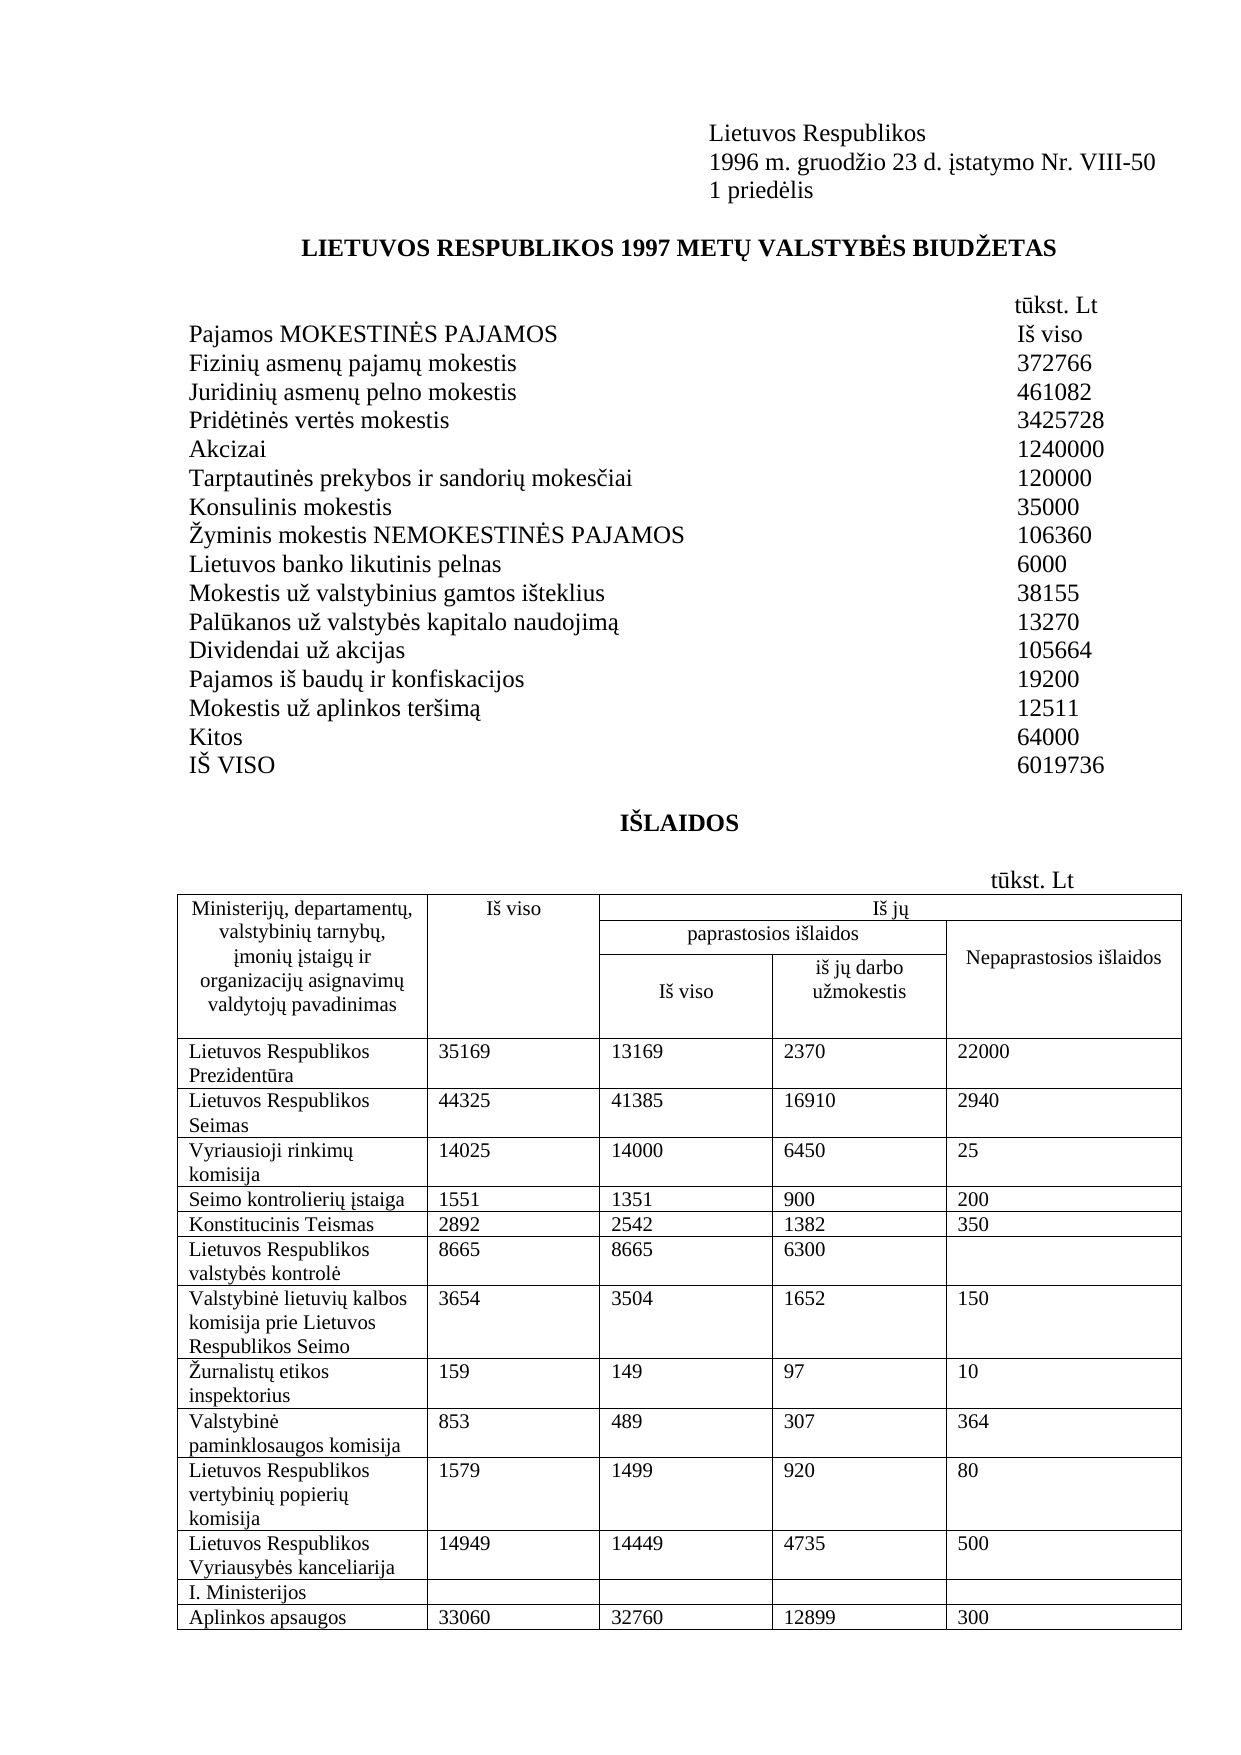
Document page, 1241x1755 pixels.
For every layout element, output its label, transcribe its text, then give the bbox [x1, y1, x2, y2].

table_cell 35000 [1006, 492, 1181, 521]
table_cell Žurnalistų etikos inspektorius [178, 1359, 427, 1407]
table_cell 6300 [773, 1237, 946, 1285]
table_cell 120000 [1006, 463, 1181, 492]
table_cell 1579 [428, 1458, 599, 1530]
table_cell 372766 [1006, 348, 1181, 377]
table_cell 159 [428, 1359, 599, 1407]
table_cell IŠ VISO [177, 751, 1006, 779]
table_cell 8665 [600, 1237, 772, 1285]
table_cell Palūkanos už valstybės kapitalo naudojimą [177, 607, 1006, 636]
table_cell 2542 [600, 1212, 772, 1236]
table_cell I. Ministerijos [178, 1580, 427, 1604]
table_cell Lietuvos Respublikos Vyriausybės kanceliarija [178, 1531, 427, 1579]
table_cell 2370 [773, 1039, 946, 1087]
table_cell Lietuvos Respublikos Prezidentūra [178, 1039, 427, 1087]
text 1 priedėlis [177, 176, 1181, 204]
table_header Iš viso [428, 895, 599, 1038]
table_cell 200 [947, 1187, 1181, 1211]
table_cell 14949 [428, 1531, 599, 1579]
table_cell 900 [773, 1187, 946, 1211]
table_cell 106360 [1006, 521, 1181, 549]
table_cell Vyriausioji rinkimų komisija [178, 1138, 427, 1186]
table_cell Tarptautinės prekybos ir sandorių mokesčiai [177, 463, 1006, 492]
table_cell Konstitucinis Teismas [178, 1212, 427, 1236]
table_cell 8665 [428, 1237, 599, 1285]
text LIETUVOS RESPUBLIKOS 1997 METŲ VALSTYBĖS BIUDŽETAS [177, 233, 1181, 262]
table_cell 1652 [773, 1286, 946, 1358]
table_cell 14000 [600, 1138, 772, 1186]
table_cell 853 [428, 1409, 599, 1457]
table_cell 10 [947, 1359, 1181, 1407]
table_cell Pridėtinės vertės mokestis [177, 406, 1006, 434]
table_cell 64000 [1006, 722, 1181, 751]
text tūkst. Lt [177, 866, 1074, 894]
table_cell [947, 1580, 1181, 1604]
table_cell Fizinių asmenų pajamų mokestis [177, 348, 1006, 377]
table_cell [600, 1580, 772, 1604]
table_cell 97 [773, 1359, 946, 1407]
table_cell 22000 [947, 1039, 1181, 1087]
table_cell Iš viso [600, 955, 772, 1038]
table_cell 38155 [1006, 578, 1181, 607]
table_cell 300 [947, 1605, 1181, 1629]
table_cell Mokestis už valstybinius gamtos išteklius [177, 578, 1006, 607]
table_cell 4735 [773, 1531, 946, 1579]
table_cell 149 [600, 1359, 772, 1407]
table_cell Dividendai už akcijas [177, 636, 1006, 664]
table_cell 6000 [1006, 549, 1181, 578]
table_cell 16910 [773, 1089, 946, 1137]
table_cell Lietuvos Respublikos vertybinių popierių komisija [178, 1458, 427, 1530]
table_cell 920 [773, 1458, 946, 1530]
table_cell 3654 [428, 1286, 599, 1358]
table_cell 1351 [600, 1187, 772, 1211]
table_cell 1240000 [1006, 434, 1181, 463]
table_cell 489 [600, 1409, 772, 1457]
table_cell 80 [947, 1458, 1181, 1530]
table_cell 307 [773, 1409, 946, 1457]
table_cell [428, 1580, 599, 1604]
table_cell 14025 [428, 1138, 599, 1186]
table_cell Nepaprastosios išlaidos [947, 921, 1181, 1038]
table_cell Akcizai [177, 434, 1006, 463]
table_cell paprastosios išlaidos [600, 921, 946, 954]
text 1996 m. gruodžio 23 d. įstatymo Nr. VIII-50 [177, 147, 1181, 176]
table_header Pajamos MOKESTINĖS PAJAMOS [177, 319, 1006, 348]
table_cell 35169 [428, 1039, 599, 1087]
table_cell 12899 [773, 1605, 946, 1629]
table_cell [947, 1237, 1181, 1285]
table_cell Lietuvos Respublikos Seimas [178, 1089, 427, 1137]
table_cell 350 [947, 1212, 1181, 1236]
table_cell 12511 [1006, 693, 1181, 722]
table_cell Seimo kontrolierių įstaiga [178, 1187, 427, 1211]
table_cell 41385 [600, 1089, 772, 1137]
table_cell 2892 [428, 1212, 599, 1236]
table_cell 2940 [947, 1089, 1181, 1137]
table_cell 6450 [773, 1138, 946, 1186]
text IŠLAIDOS [177, 808, 1181, 837]
table_cell [773, 1580, 946, 1604]
table_cell 44325 [428, 1089, 599, 1137]
table_cell 1499 [600, 1458, 772, 1530]
table_cell 1382 [773, 1212, 946, 1236]
table_cell 364 [947, 1409, 1181, 1457]
table_cell Kitos [177, 722, 1006, 751]
table_cell 14449 [600, 1531, 772, 1579]
table_cell 500 [947, 1531, 1181, 1579]
table_cell Konsulinis mokestis [177, 492, 1006, 521]
table_cell iš jų darbo užmokestis [773, 955, 946, 1038]
table_cell 6019736 [1006, 751, 1181, 779]
table_cell 1551 [428, 1187, 599, 1211]
text Lietuvos Respublikos [177, 118, 1181, 147]
table_header Iš viso [1006, 319, 1181, 348]
table_cell 13270 [1006, 607, 1181, 636]
text tūkst. Lt [177, 291, 1097, 319]
table_cell Pajamos iš baudų ir konfiskacijos [177, 664, 1006, 693]
table_cell Valstybinė paminklosaugos komisija [178, 1409, 427, 1457]
table_cell 105664 [1006, 636, 1181, 664]
table_cell Lietuvos banko likutinis pelnas [177, 549, 1006, 578]
table_cell 3504 [600, 1286, 772, 1358]
table_cell 19200 [1006, 664, 1181, 693]
table_cell Valstybinė lietuvių kalbos komisija prie Lietuvos Respublikos Seimo [178, 1286, 427, 1358]
table_cell 33060 [428, 1605, 599, 1629]
table_cell 13169 [600, 1039, 772, 1087]
table_cell Aplinkos apsaugos [178, 1605, 427, 1629]
table_cell Žyminis mokestis NEMOKESTINĖS PAJAMOS [177, 521, 1006, 549]
table_cell 3425728 [1006, 406, 1181, 434]
table_cell 32760 [600, 1605, 772, 1629]
table_cell Juridinių asmenų pelno mokestis [177, 377, 1006, 406]
table_cell 25 [947, 1138, 1181, 1186]
table_cell 150 [947, 1286, 1181, 1358]
table_cell Mokestis už aplinkos teršimą [177, 693, 1006, 722]
table_cell 461082 [1006, 377, 1181, 406]
table_header Ministerijų, departamentų, valstybinių tarnybų, įmonių įstaigų ir organizacijų asignavimų valdytojų pavadinimas [178, 895, 427, 1038]
table_cell Lietuvos Respublikos valstybės kontrolė [178, 1237, 427, 1285]
table_header Iš jų [600, 895, 1181, 919]
